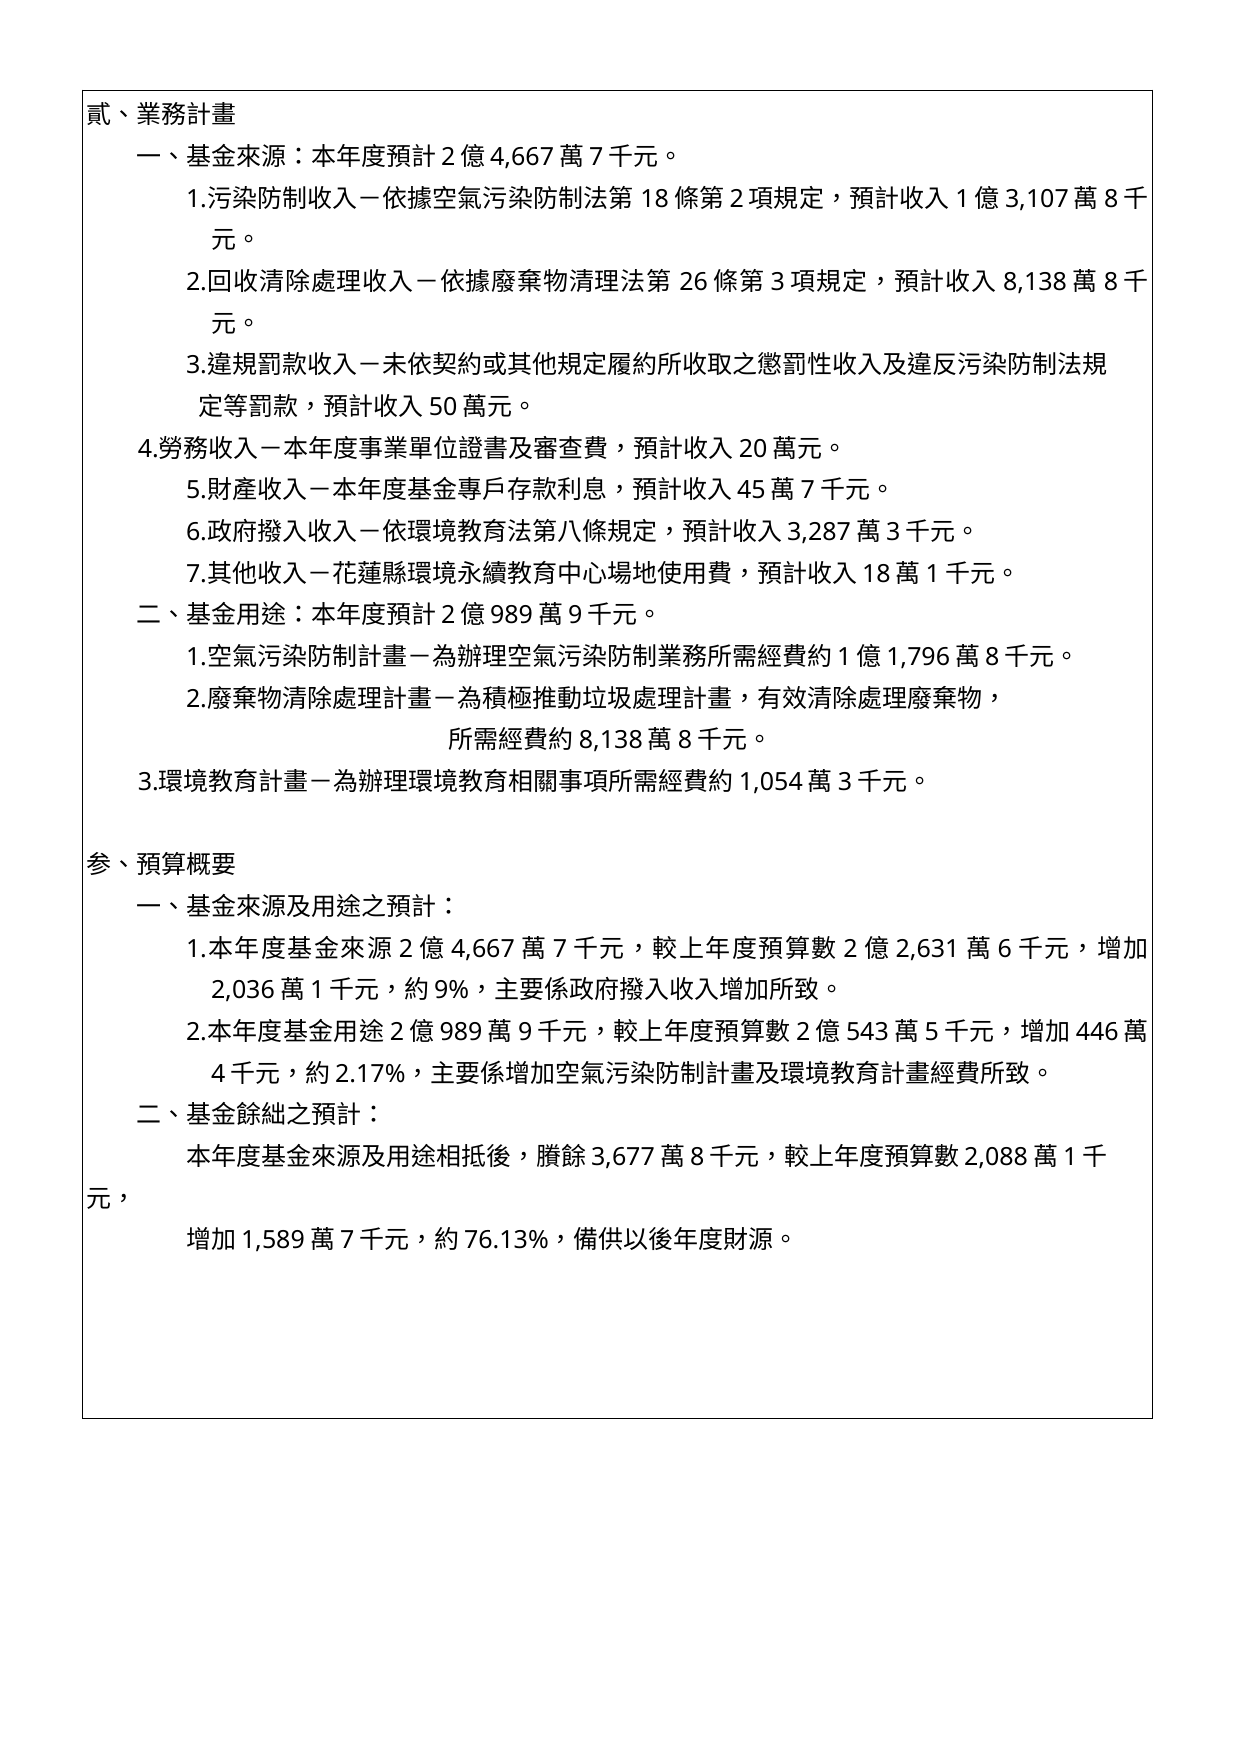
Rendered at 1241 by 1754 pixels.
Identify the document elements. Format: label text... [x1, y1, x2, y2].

table_header [71, 90, 1169, 1477]
table_header 貳、業務計畫 一、基金來源：本年度預計2億4,667萬7千元。 1.污染防制收入－依據空氣污染防制法第18條第2項規定，預計收入1億3,107萬8千元。 2.回收清除處理收入－依據廢棄物清理法第26條第3項規定，預計收入8,138萬8千元。 3.違規罰款收入－未依契約或其他規定履約所收取之懲罰性收入及違反污染防制法規 定等罰款，預計收入50萬元。 4.勞務收入－本年度事業單位證書及審查費，預計收入20萬元。 5.財產收入－本年度基金專戶存款利息，預計收入45萬7千元。 6.政府撥入收入－依環境教育法第八條規定，預計收入3,287萬3千元。 7.其他收入－花蓮縣環境永續教育中心場地使用費，預計收入18萬1千元。 二、基金用途：本年度預計2億989萬9千元。 1.空氣污染防制計畫－為辦理空氣污染防制業務所需經費約1億1,796萬8千元。 2.廢棄物清除處理計畫－為積極推動垃圾處理計畫，有效清除處理廢棄物， 所需經費約8,138萬8千元。 3.環境教育計畫－為辦理環境教育相關事項所需經費約1,054萬3千元。 参、預算概要 一、基金來源及用途之預計： 1.本年度基金來源2億4,667萬7千元，較上年度預算數2億2,631萬6千元，增加2,036萬1千元，約9%，主要係政府撥入收入增加所致。 2.本年度基金用途2億989萬9千元，較上年度預算數2億543萬5千元，增加446萬4千元，約2.17%，主要係增加空氣污染防制計畫及環境教育計畫經費所致。 二、基金餘絀之預計： 本年度基金來源及用途相抵後，賸餘3,677萬8千元，較上年度預算數2,088萬1千元， 增加1,589萬7千元，約76.13%，備供以後年度財源。 [83, 91, 1152, 1418]
